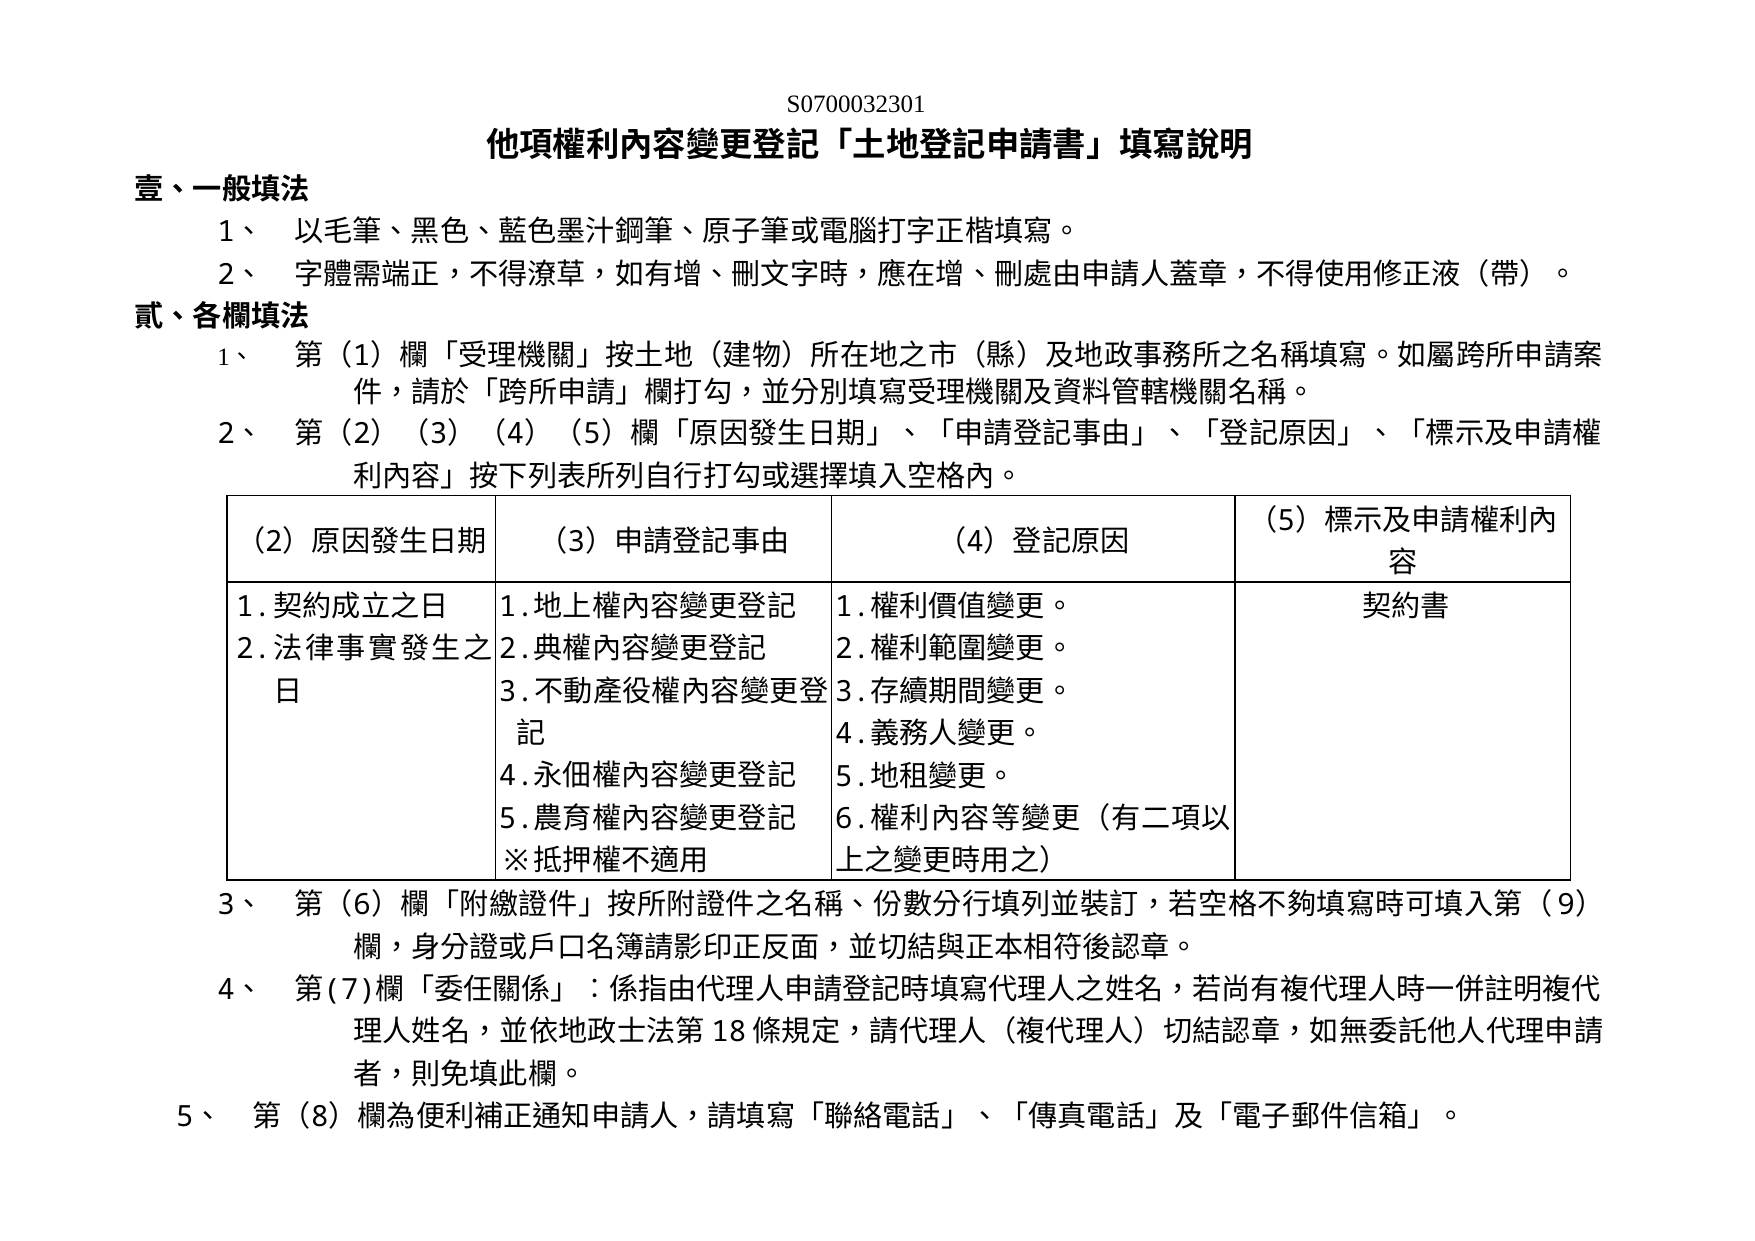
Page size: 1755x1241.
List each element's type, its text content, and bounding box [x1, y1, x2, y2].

list 第（1）欄「受理機關」按土地（建物）所在地之市（縣）及地政事務所之名稱填寫。如屬跨所申請案件，請於「跨所申請」欄打勾，並分別填寫受理機關及資料管轄機關名稱。 [217, 335, 1604, 410]
table_header （4）登記原因 [832, 496, 1234, 581]
table_cell 契約書 [1236, 583, 1570, 879]
text 壹、一般填法 [134, 166, 1604, 208]
list 第(7)欄「委任關係」︰係指由代理人申請登記時填寫代理人之姓名，若尚有複代理人時一併註明複代理人姓名，並依地政士法第18條規定，請代理人（複代理人）切結認章，如無委託他人代理申請者，則免填此欄。 [217, 965, 1604, 1092]
text 他項權利內容變更登記「土地登記申請書」填寫說明 [134, 117, 1604, 166]
table_cell 1.地上權內容變更登記 2.典權內容變更登記 3.不動產役權內容變更登記 4.永佃權內容變更登記 5.農育權內容變更登記 ※抵押權不適用 [496, 583, 831, 879]
table_header （3）申請登記事由 [496, 496, 831, 581]
list 以毛筆、黑色、藍色墨汁鋼筆、原子筆或電腦打字正楷填寫。 [217, 208, 1604, 250]
table_cell 1.權利價值變更。 2.權利範圍變更。 3.存續期間變更。 4.義務人變更。 5.地租變更。 6.權利內容等變更（有二項以上之變更時用之） [832, 583, 1234, 879]
table_cell 契約成立之日 法律事實發生之日 [228, 583, 495, 879]
table_header （2）原因發生日期 [228, 496, 495, 581]
list 第（2）（3）（4）（5）欄「原因發生日期」、「申請登記事由」、「登記原因」、「標示及申請權利內容」按下列表所列自行打勾或選擇填入空格內。 [217, 410, 1604, 495]
list 第（8）欄為便利補正通知申請人，請填寫「聯絡電話」、「傳真電話」及「電子郵件信箱」。 [176, 1092, 1604, 1135]
list 字體需端正，不得潦草，如有增、刪文字時，應在增、刪處由申請人蓋章，不得使用修正液（帶）。 [217, 250, 1604, 293]
table_header （5）標示及申請權利內容 [1236, 496, 1570, 581]
text 貳、各欄填法 [134, 293, 1604, 335]
list 第（6）欄「附繳證件」按所附證件之名稱、份數分行填列並裝訂，若空格不夠填寫時可填入第（9）欄，身分證或戶口名簿請影印正反面，並切結與正本相符後認章。 [217, 881, 1604, 965]
